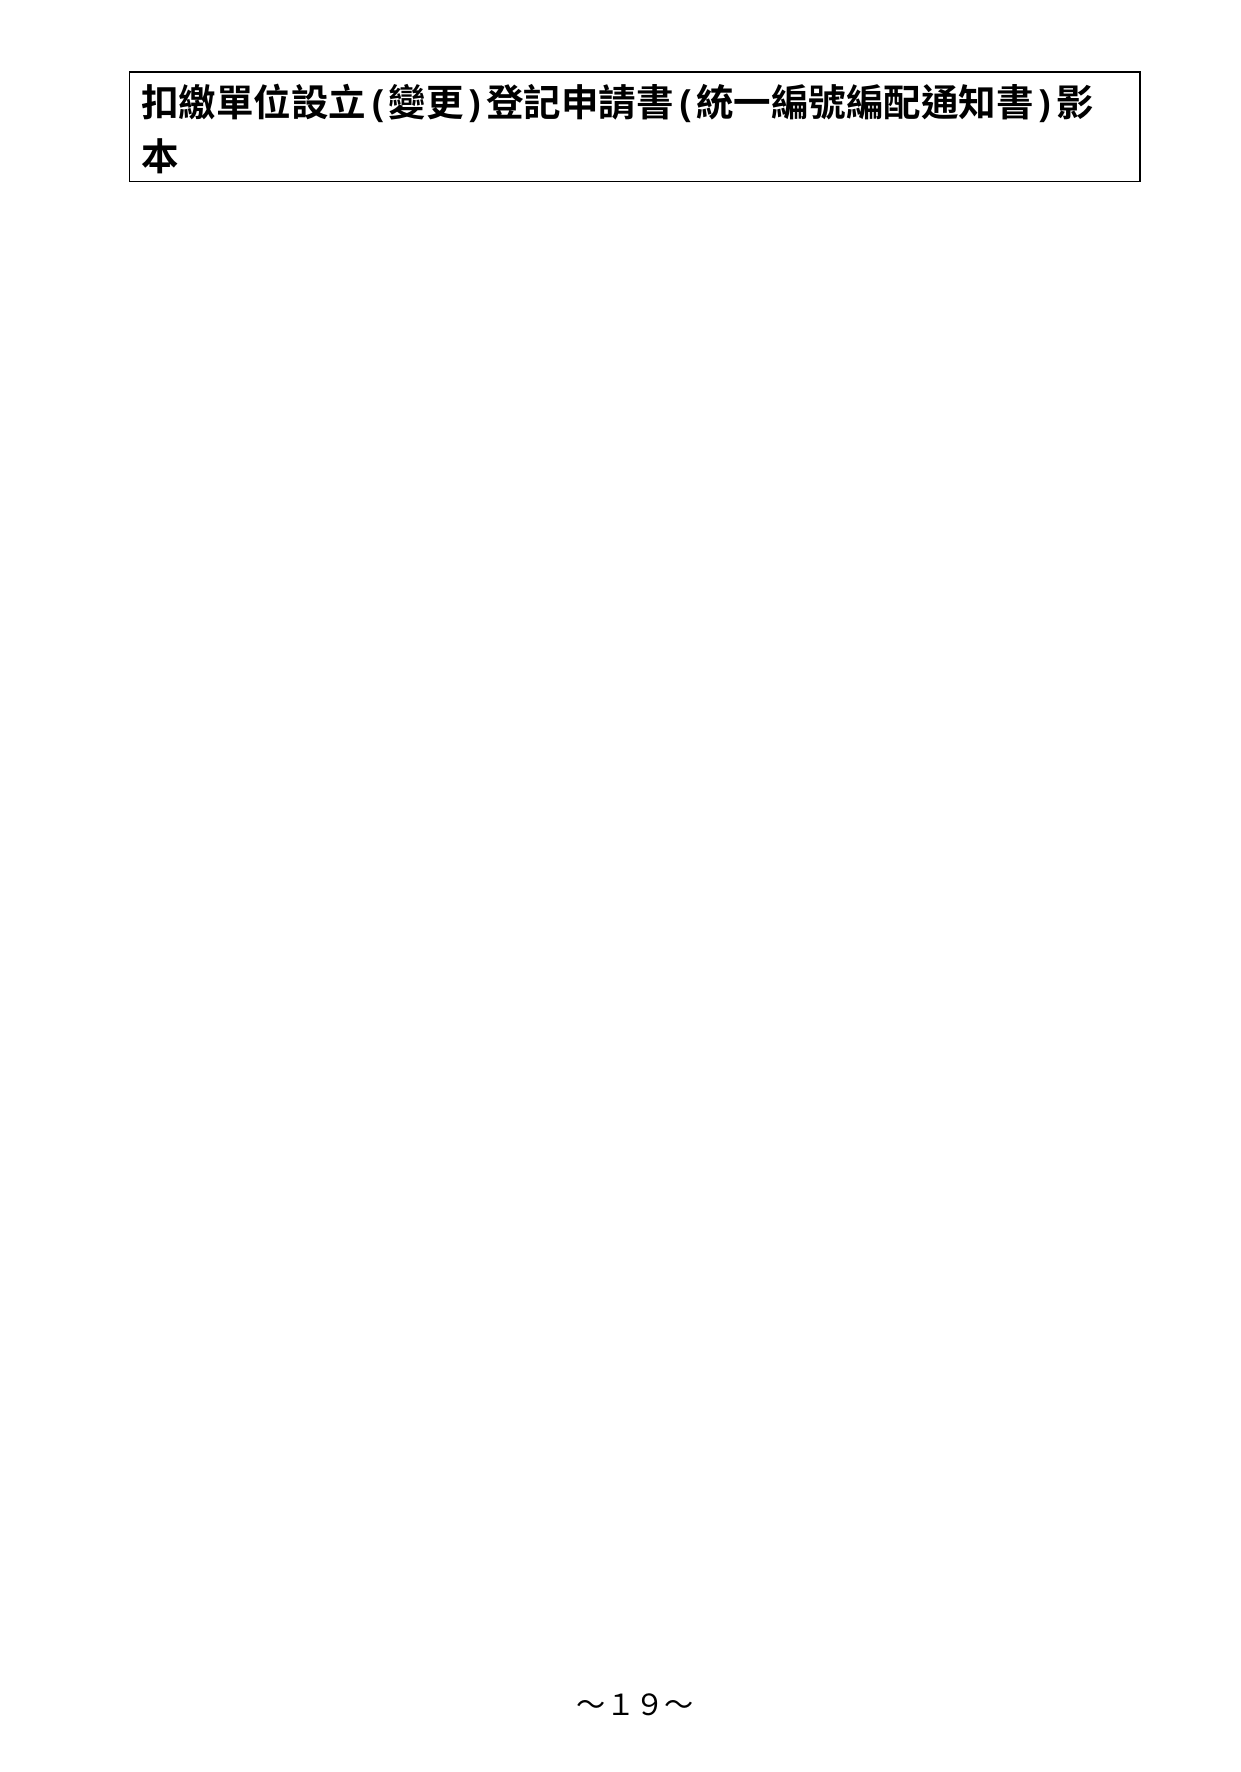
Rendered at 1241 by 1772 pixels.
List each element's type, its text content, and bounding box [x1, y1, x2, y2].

text ～１９～ [88, 1688, 1181, 1722]
table_header 扣繳單位設立(變更)登記申請書(統一編號編配通知書)影本 [130, 73, 1139, 181]
